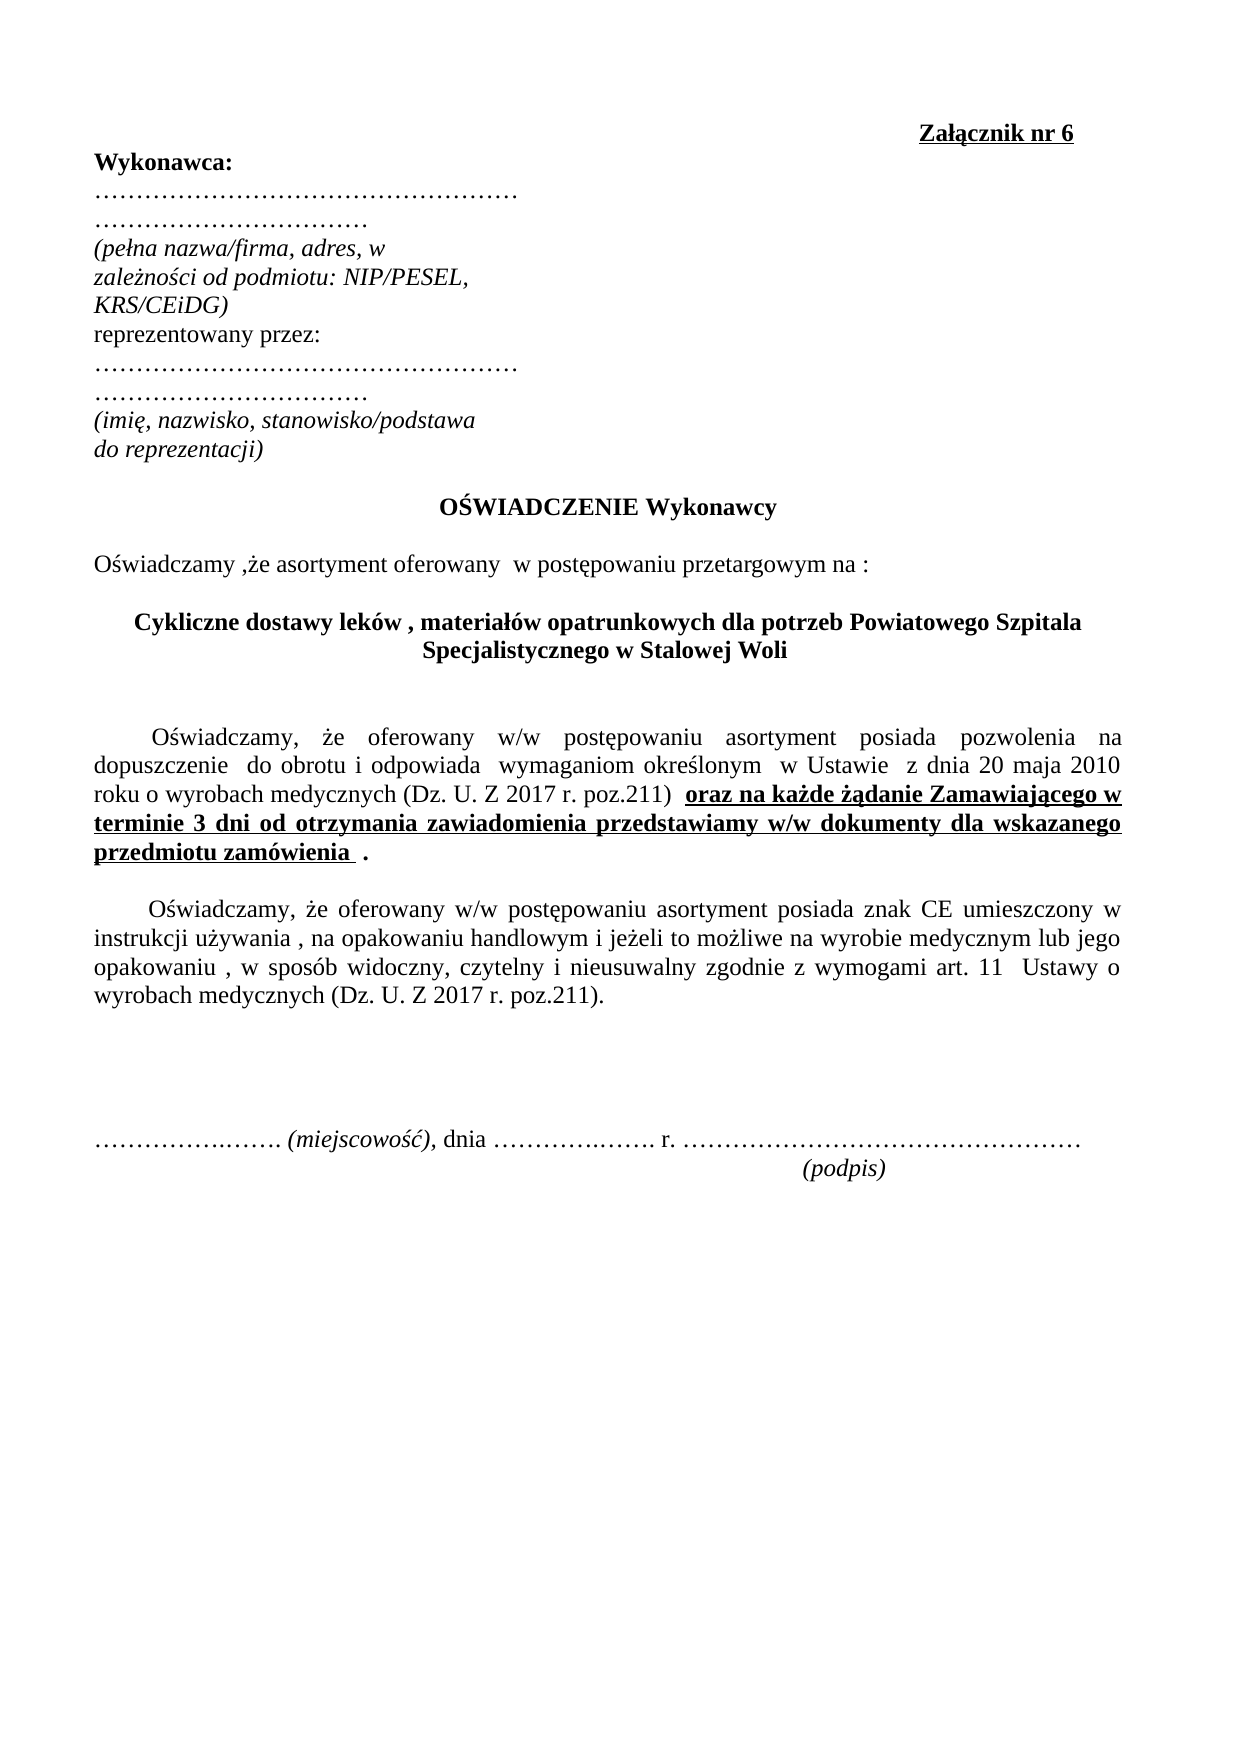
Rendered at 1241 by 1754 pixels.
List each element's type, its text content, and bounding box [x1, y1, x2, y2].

text KRS/CEiDG) [94, 291, 1122, 319]
text Oświadczamy, że oferowany w/w postępowaniu asortyment posiada znak CE umieszczony w instrukcji używania , na opakowaniu handlowym i jeżeli to możliwe na wyrobie medycznym lub jego opakowaniu , w sposób widoczny, czytelny i nieusuwalny zgodnie z wymogami art. 11 Ustawy o wyrobach medycznych (Dz. U. Z 2017 r. poz.211). [94, 894, 1122, 1009]
text (pełna nazwa/firma, adres, w [94, 233, 1122, 262]
text …………….……. (miejscowość), dnia ………….……. r. ………………………………………… [94, 1124, 1122, 1153]
text …………………………………………… [94, 176, 1122, 204]
text OŚWIADCZENIE Wykonawcy [94, 492, 1122, 521]
text (podpis) [802, 1153, 1122, 1182]
text do reprezentacji) [94, 434, 1122, 463]
text …………………………………………… [94, 348, 1122, 377]
text (imię, nazwisko, stanowisko/podstawa [94, 406, 1122, 434]
text …………………………… [94, 204, 1122, 233]
text Oświadczamy ,że asortyment oferowany w postępowaniu przetargowym na : [94, 549, 1122, 578]
text reprezentowany przez: [94, 319, 1122, 348]
text Cykliczne dostawy leków , materiałów opatrunkowych dla potrzeb Powiatowego Szpitala Specjalistycznego w Stalowej Woli [94, 607, 1122, 664]
text Wykonawca: [94, 147, 1122, 176]
subtitle Załącznik nr 6 [919, 118, 1122, 147]
text przedmiotu zamówienia . [94, 834, 1122, 866]
text …………………………… [94, 377, 1122, 406]
text Oświadczamy, że oferowany w/w postępowaniu asortyment posiada pozwolenia na dopuszczenie do obrotu i odpowiada wymaganiom określonym w Ustawie z dnia 20 maja 2010 roku o wyrobach medycznych (Dz. U. Z 2017 r. poz.211) oraz na każde żądanie Zamawiającego w terminie 3 dni od otrzymania zawiadomienia przedstawiamy w/w dokumenty dla wskazanego [94, 722, 1122, 833]
text zależności od podmiotu: NIP/PESEL, [94, 262, 1122, 291]
